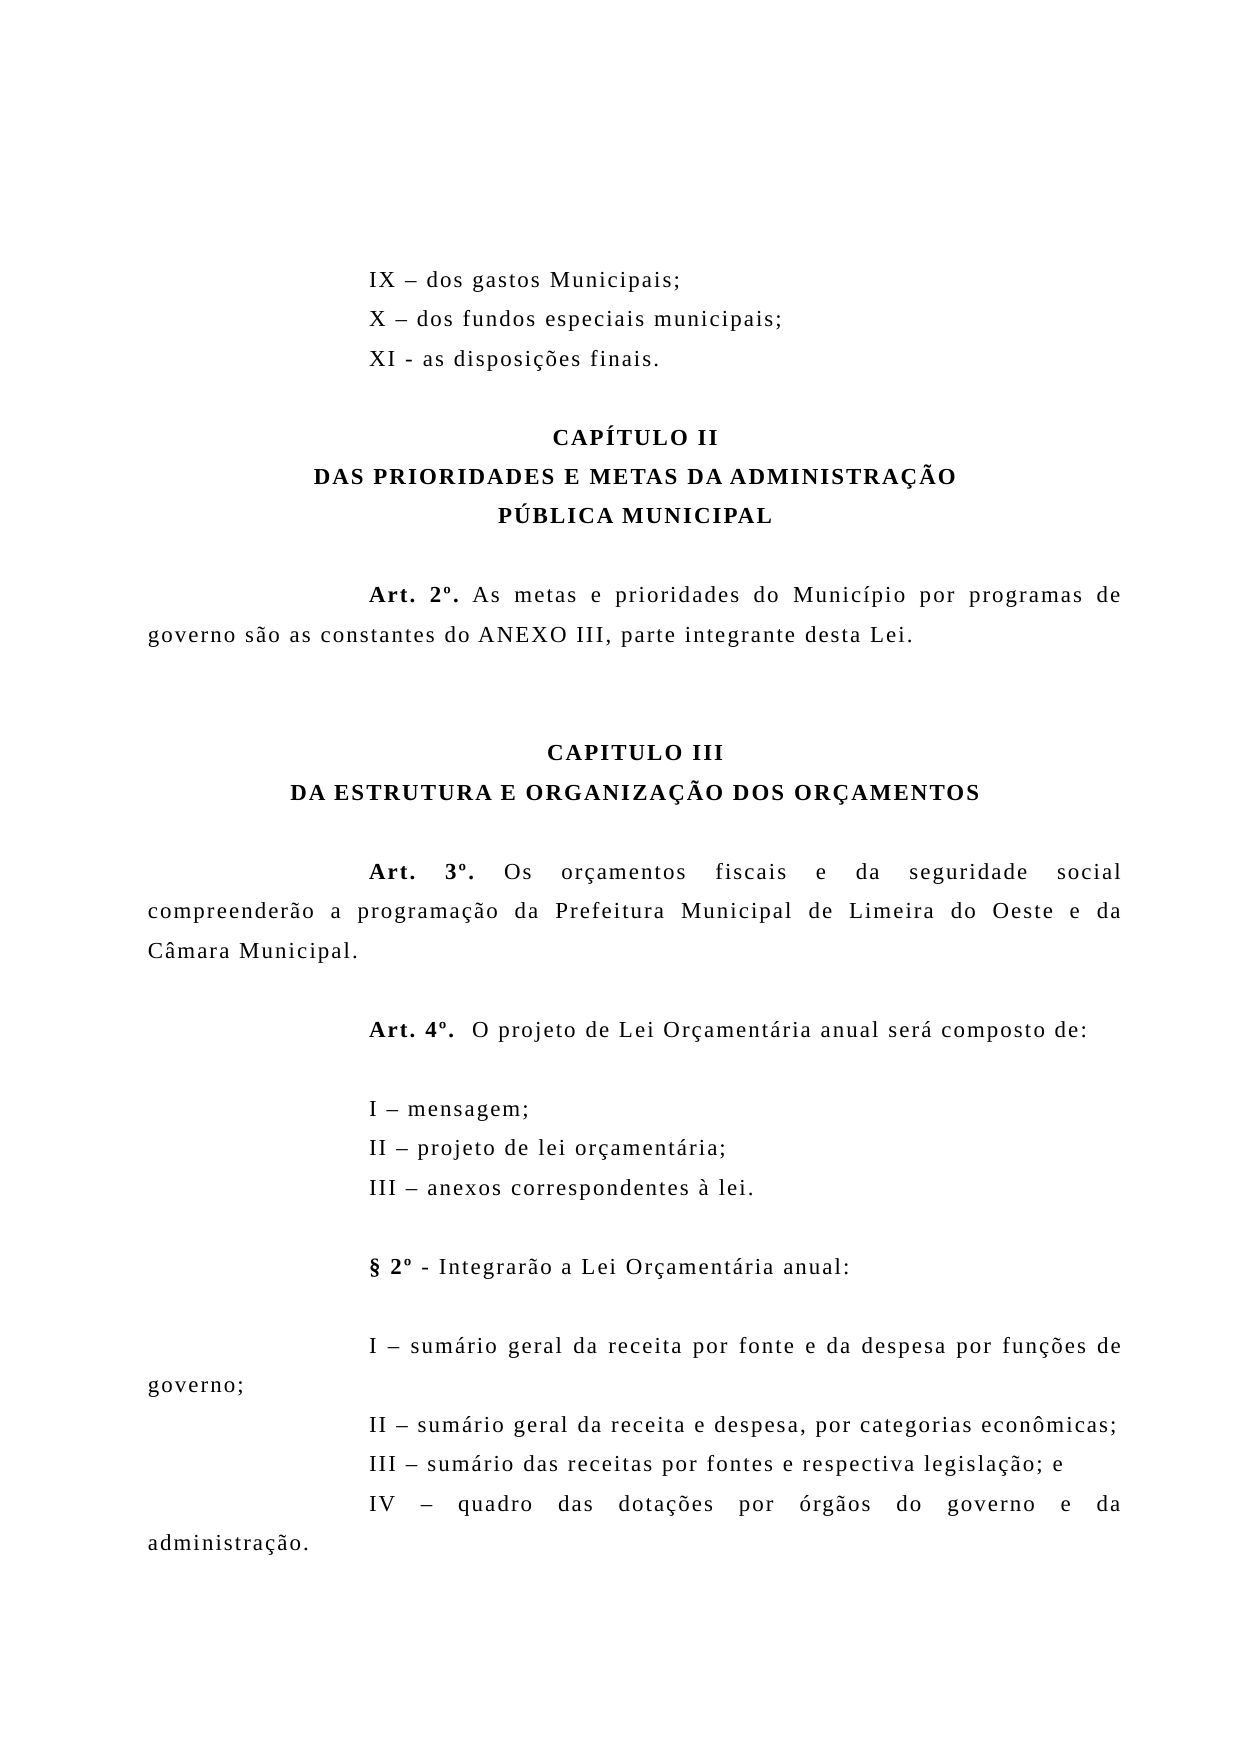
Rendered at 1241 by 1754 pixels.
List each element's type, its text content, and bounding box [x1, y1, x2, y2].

text III – sumário das receitas por fontes e respectiva legislação; e [295, 1450, 1122, 1476]
text IV – quadro das dotações por órgãos do governo e da administração. [148, 1489, 1122, 1555]
text § 2º - Integrarão a Lei Orçamentária anual: [295, 1253, 1122, 1279]
text Art. 2º. As metas e prioridades do Município por programas de governo são as constantes do ANEXO III, parte integrante desta Lei. [148, 582, 1122, 647]
text DA ESTRUTURA E ORGANIZAÇÃO DOS ORÇAMENTOS [148, 779, 1122, 805]
text DAS PRIORIDADES E METAS DA ADMINISTRAÇÃO [148, 463, 1122, 489]
text II – sumário geral da receita e despesa, por categorias econômicas; [295, 1411, 1122, 1437]
text I – sumário geral da receita por fonte e da despesa por funções de governo; [148, 1332, 1122, 1397]
text CAPÍTULO II [148, 424, 1122, 450]
text PÚBLICA MUNICIPAL [148, 503, 1122, 529]
text XI - as disposições finais. [295, 345, 1122, 371]
text CAPITULO III [148, 739, 1122, 766]
text III – anexos correspondentes à lei. [295, 1174, 1122, 1200]
text II – projeto de lei orçamentária; [295, 1134, 1122, 1161]
text X – dos fundos especiais municipais; [295, 305, 1122, 332]
text Art. 4º. O projeto de Lei Orçamentária anual será composto de: [148, 1016, 1122, 1042]
text Art. 3º. Os orçamentos fiscais e da seguridade social compreenderão a programação da Prefeitura Municipal de Limeira do Oeste e da Câmara Municipal. [148, 858, 1122, 963]
text IX – dos gastos Municipais; [148, 266, 1122, 292]
text I – mensagem; [295, 1095, 1122, 1121]
